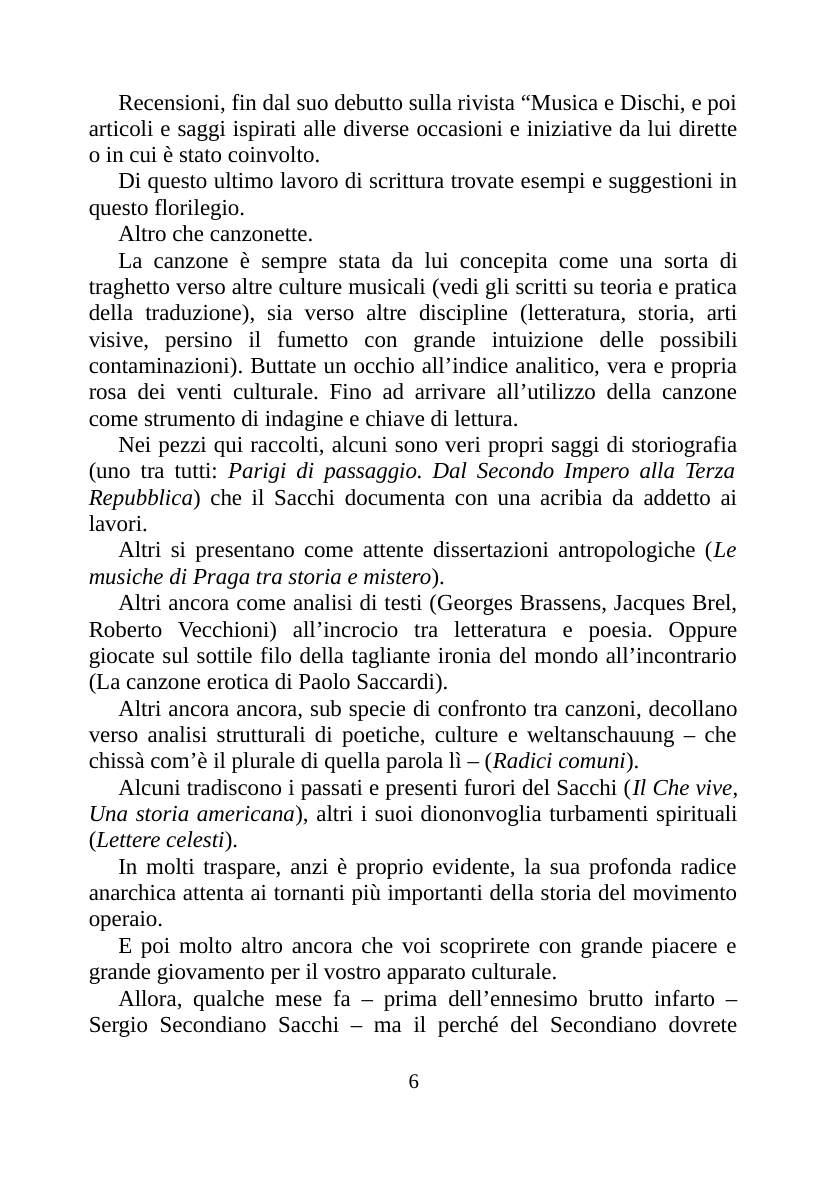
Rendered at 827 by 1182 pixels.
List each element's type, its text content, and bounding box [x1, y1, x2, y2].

text Altri ancora ancora, sub specie di confronto tra canzoni, decollano verso analisi strutturali di poetiche, culture e weltanschauung – che chissà com’è il plurale di quella parola lì – (Radici comuni). [88, 695, 738, 774]
text Recensioni, fin dal suo debutto sulla rivista “Musica e Dischi, e poi articoli e saggi ispirati alle diverse occasioni e iniziative da lui dirette o in cui è stato coinvolto. [88, 88, 738, 168]
text Allora, qualche mese fa – prima dell’ennesimo brutto infarto – Sergio Secondiano Sacchi – ma il perché del Secondiano dovrete [88, 984, 738, 1037]
text Altri si presentano come attente dissertazioni antropologiche (Le musiche di Praga tra storia e mistero). [88, 537, 738, 589]
text La canzone è sempre stata da lui concepita come una sorta di traghetto verso altre culture musicali (vedi gli scritti su teoria e pratica della traduzione), sia verso altre discipline (letteratura, storia, arti visive, persino il fumetto con grande intuizione delle possibili contaminazioni). Buttate un occhio all’indice analitico, vera e propria rosa dei venti culturale. Fino ad arrivare all’utilizzo della canzone come strumento di indagine e chiave di lettura. [88, 247, 738, 431]
text E poi molto altro ancora che voi scoprirete con grande piacere e grande giovamento per il vostro apparato culturale. [88, 932, 738, 984]
text In molti traspare, anzi è proprio evidente, la sua profonda radice anarchica attenta ai tornanti più importanti della storia del movimento operaio. [88, 853, 738, 932]
text Alcuni tradiscono i passati e presenti furori del Sacchi (Il Che vive, Una storia americana), altri i suoi diononvoglia turbamenti spirituali (Lettere celesti). [88, 774, 738, 853]
text Altri ancora come analisi di testi (Georges Brassens, Jacques Brel, Roberto Vecchioni) all’incrocio tra letteratura e poesia. Oppure giocate sul sottile filo della tagliante ironia del mondo all’incontrario (La canzone erotica di Paolo Saccardi). [88, 589, 738, 695]
text Nei pezzi qui raccolti, alcuni sono veri propri saggi di storiografia (uno tra tutti: Parigi di passaggio. Dal Secondo Impero alla Terza Repubblica) che il Sacchi documenta con una acribia da addetto ai lavori. [88, 431, 738, 537]
text Altro che canzonette. [88, 220, 738, 247]
text Di questo ultimo lavoro di scrittura trovate esempi e suggestioni in questo florilegio. [88, 168, 738, 220]
